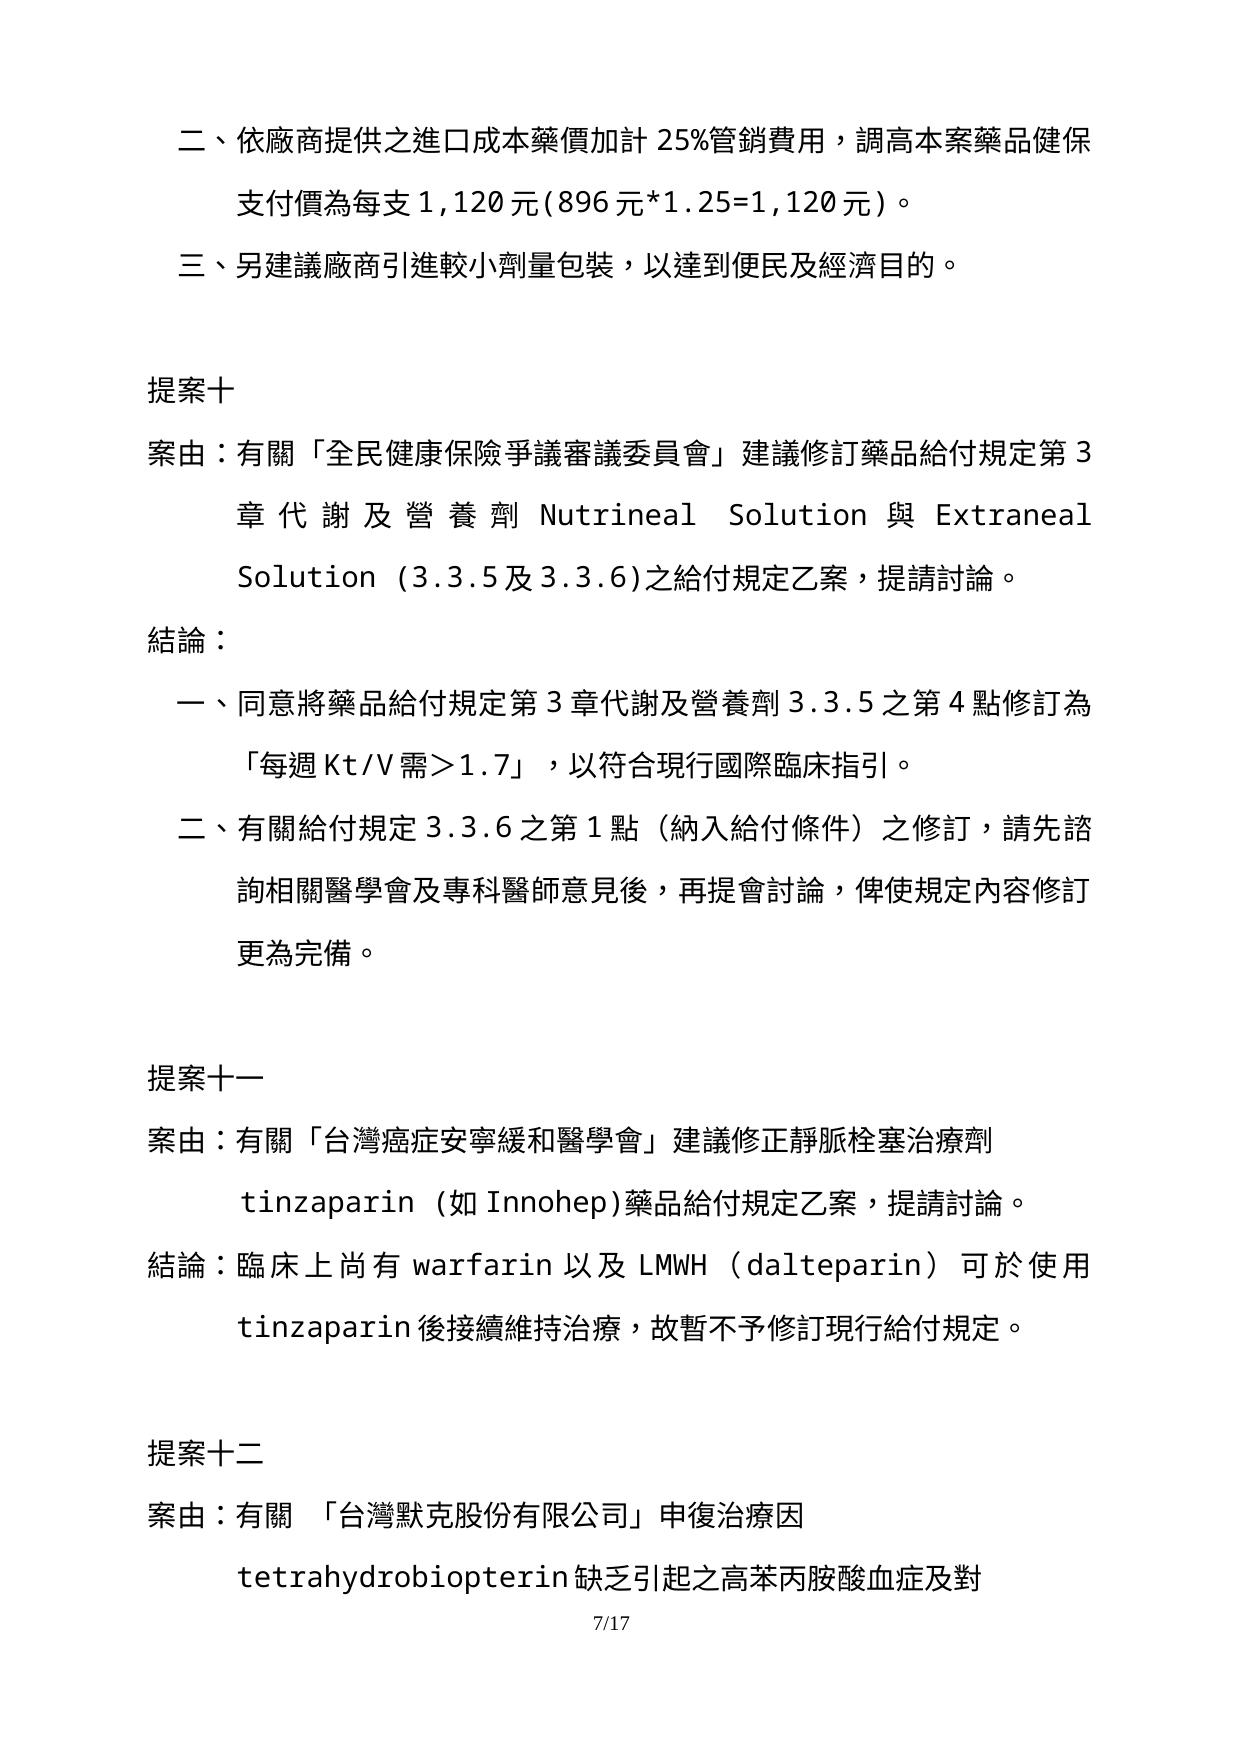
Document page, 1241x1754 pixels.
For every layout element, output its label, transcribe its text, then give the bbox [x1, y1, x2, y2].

text 三、另建議廠商引進較小劑量包裝，以達到便民及經濟目的。 [177, 222, 1092, 285]
text 案由：有關「台灣癌症安寧緩和醫學會」建議修正靜脈栓塞治療劑tinzaparin (如Innohep)藥品給付規定乙案，提請討論。 [148, 1097, 1092, 1222]
text 案由：有關 「台灣默克股份有限公司」申復治療因tetrahydrobiopterin缺乏引起之高苯丙胺酸血症及對 [148, 1472, 1092, 1597]
text 二、有關給付規定3.3.6之第1點（納入給付條件）之修訂，請先諮詢相關醫學會及專科醫師意見後，再提會討論，俾使規定內容修訂更為完備。 [177, 785, 1092, 972]
text 提案十一 [148, 1035, 1092, 1097]
text 結論： [148, 597, 1092, 660]
text 二、依廠商提供之進口成本藥價加計25%管銷費用，調高本案藥品健保支付價為每支1,120元(896元*1.25=1,120元)。 [177, 97, 1092, 222]
text 結論： 臨床上尚有warfarin以及LMWH（dalteparin）可於使用tinzaparin後接續維持治療，故暫不予修訂現行給付規定。 [148, 1222, 1092, 1347]
text 一、同意將藥品給付規定第3章代謝及營養劑3.3.5之第4點修訂為「每週Kt/V需＞1.7」，以符合現行國際臨床指引。 [177, 660, 1092, 785]
text 提案十 [148, 347, 1092, 410]
text 案由：有關「全民健康保險爭議審議委員會」建議修訂藥品給付規定第3章代謝及營養劑Nutrineal Solution與Extraneal Solution (3.3.5及3.3.6)之給付規定乙案，提請討論。 [148, 410, 1092, 597]
text 提案十二 [148, 1410, 1092, 1472]
